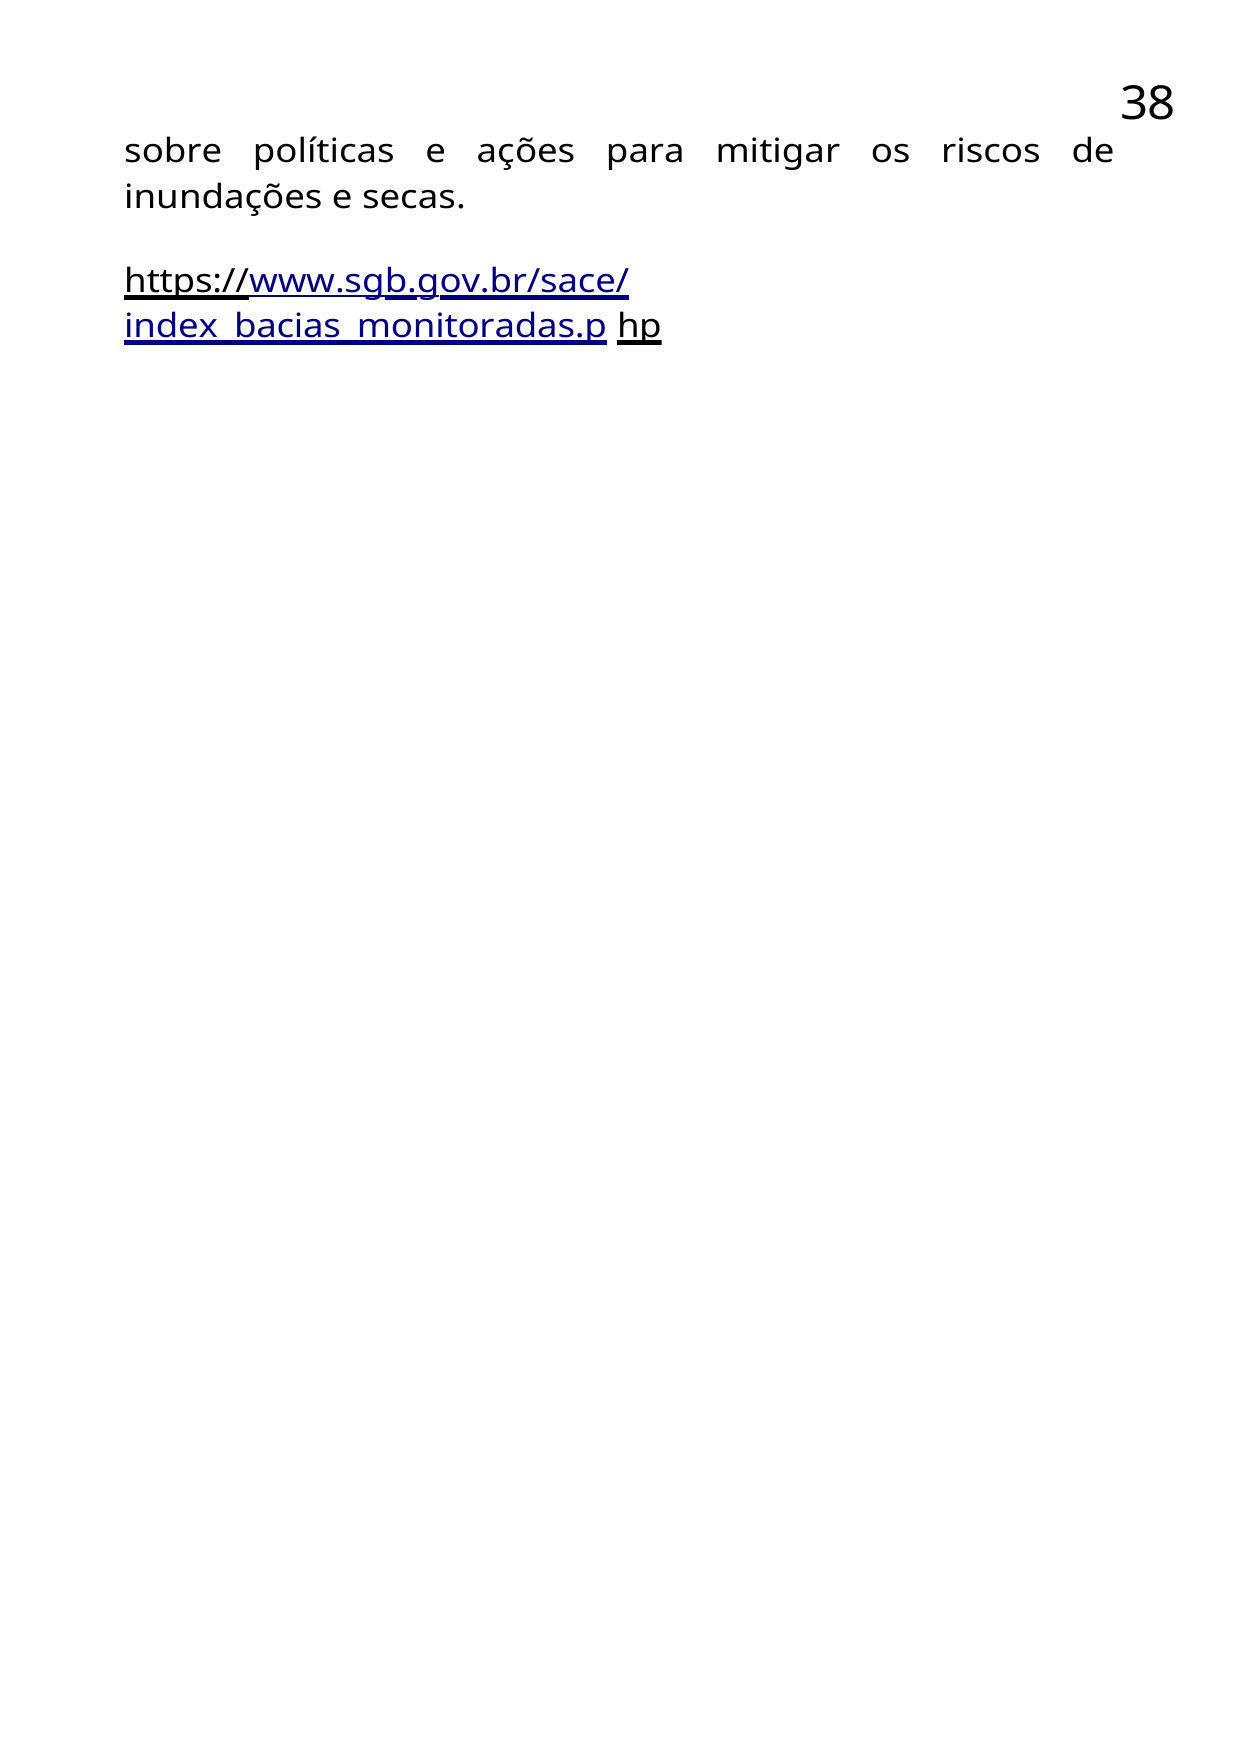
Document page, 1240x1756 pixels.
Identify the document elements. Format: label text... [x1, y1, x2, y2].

text sobre políticas e ações para mitigar os riscos de inundações e secas. [124, 127, 1116, 218]
text https://www.sgb.gov.br/sace/index_bacias_monitoradas.p hp [124, 257, 1107, 347]
